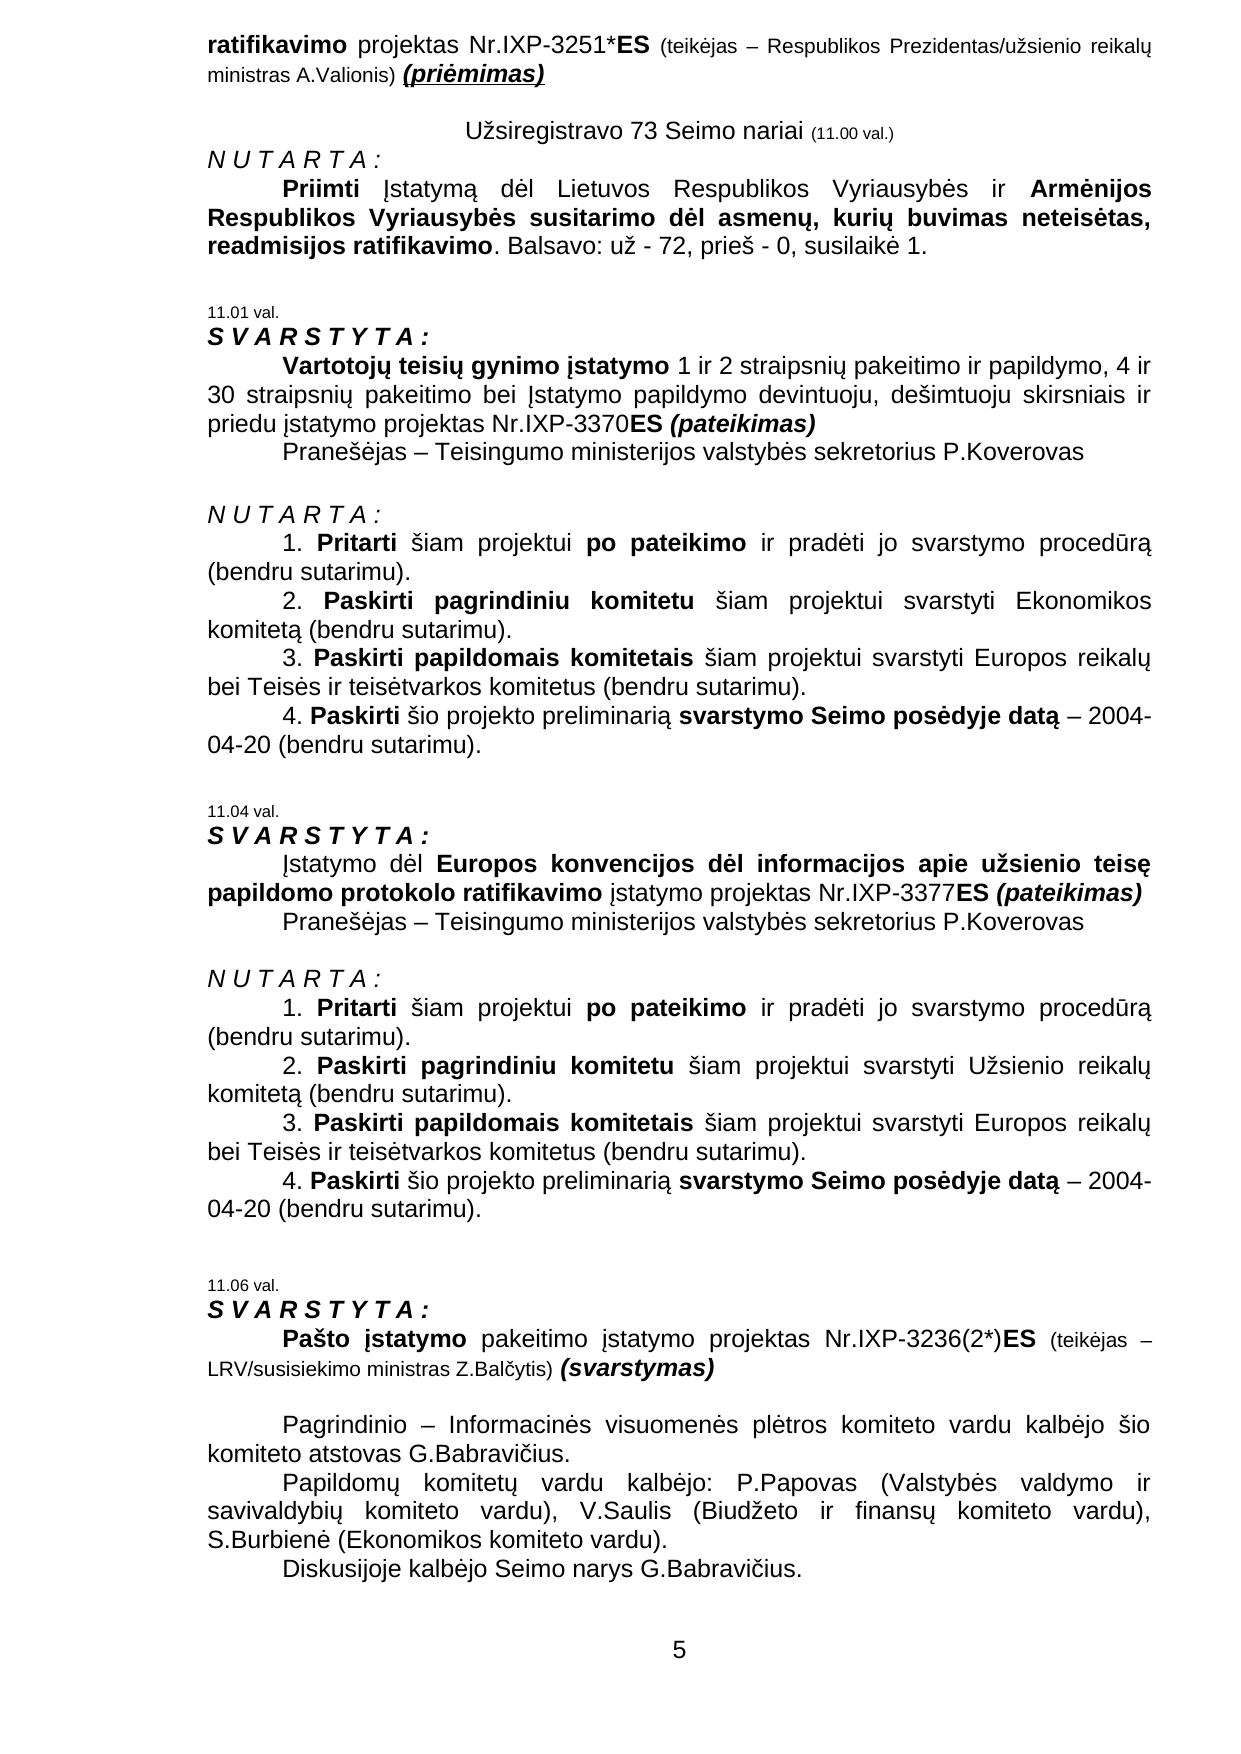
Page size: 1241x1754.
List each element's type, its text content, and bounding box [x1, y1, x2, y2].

text 4. Paskirti šio projekto preliminarią svarstymo Seimo posėdyje datą – 2004-04-20 (bendru sutarimu). [207, 1166, 1152, 1223]
text S V A R S T Y T A : [207, 821, 1152, 849]
text 11.06 val. [207, 1276, 1152, 1295]
text Užsiregistravo 73 Seimo nariai (11.00 val.) [207, 116, 1152, 145]
text Pašto įstatymo pakeitimo įstatymo projektas Nr.IXP-3236(2*)ES (teikėjas – LRV/susisiekimo ministras Z.Balčytis) (svarstymas) [207, 1324, 1152, 1381]
text S V A R S T Y T A : [207, 1295, 1152, 1324]
text 11.01 val. [207, 303, 1152, 322]
text Pranešėjas – Teisingumo ministerijos valstybės sekretorius P.Koverovas [207, 907, 1152, 936]
text Diskusijoje kalbėjo Seimo narys G.Babravičius. [207, 1554, 1152, 1582]
text 1. Pritarti šiam projektui po pateikimo ir pradėti jo svarstymo procedūrą (bendru sutarimu). [207, 993, 1152, 1051]
text 11.04 val. [207, 801, 1152, 821]
text Įstatymo dėl Europos konvencijos dėl informacijos apie užsienio teisę papildomo protokolo ratifikavimo įstatymo projektas Nr.IXP-3377ES (pateikimas) [207, 849, 1152, 907]
text 3. Paskirti papildomais komitetais šiam projektui svarstyti Europos reikalų bei Teisės ir teisėtvarkos komitetus (bendru sutarimu). [207, 643, 1152, 701]
text Priimti Įstatymą dėl Lietuvos Respublikos Vyriausybės ir Armėnijos Respublikos Vyriausybės susitarimo dėl asmenų, kurių buvimas neteisėtas, readmisijos ratifikavimo. Balsavo: už - 72, prieš - 0, susilaikė 1. [207, 174, 1152, 260]
text S V A R S T Y T A : [207, 322, 1152, 351]
text Pranešėjas – Teisingumo ministerijos valstybės sekretorius P.Koverovas [207, 437, 1152, 466]
text Papildomų komitetų vardu kalbėjo: P.Papovas (Valstybės valdymo ir savivaldybių komiteto vardu), V.Saulis (Biudžeto ir finansų komiteto vardu), S.Burbienė (Ekonomikos komiteto vardu). [207, 1467, 1152, 1554]
text N U T A R T A : [207, 145, 1152, 174]
text 2. Paskirti pagrindiniu komitetu šiam projektui svarstyti Užsienio reikalų komitetą (bendru sutarimu). [207, 1051, 1152, 1108]
text N U T A R T A : [207, 964, 1152, 993]
text 2. Paskirti pagrindiniu komitetu šiam projektui svarstyti Ekonomikos komitetą (bendru sutarimu). [207, 586, 1152, 643]
text 3. Paskirti papildomais komitetais šiam projektui svarstyti Europos reikalų bei Teisės ir teisėtvarkos komitetus (bendru sutarimu). [207, 1108, 1152, 1166]
text 1. Pritarti šiam projektui po pateikimo ir pradėti jo svarstymo procedūrą (bendru sutarimu). [207, 528, 1152, 586]
text N U T A R T A : [207, 499, 1152, 528]
text 4. Paskirti šio projekto preliminarią svarstymo Seimo posėdyje datą – 2004-04-20 (bendru sutarimu). [207, 701, 1152, 758]
text Vartotojų teisių gynimo įstatymo 1 ir 2 straipsnių pakeitimo ir papildymo, 4 ir 30 straipsnių pakeitimo bei Įstatymo papildymo devintuoju, dešimtuoju skirsniais ir priedu įstatymo projektas Nr.IXP-3370ES (pateikimas) [207, 351, 1152, 437]
text ratifikavimo projektas Nr.IXP-3251*ES (teikėjas – Respublikos Prezidentas/užsienio reikalų ministras A.Valionis) (priėmimas) [207, 30, 1152, 87]
text Pagrindinio – Informacinės visuomenės plėtros komiteto vardu kalbėjo šio komiteto atstovas G.Babravičius. [207, 1410, 1152, 1467]
